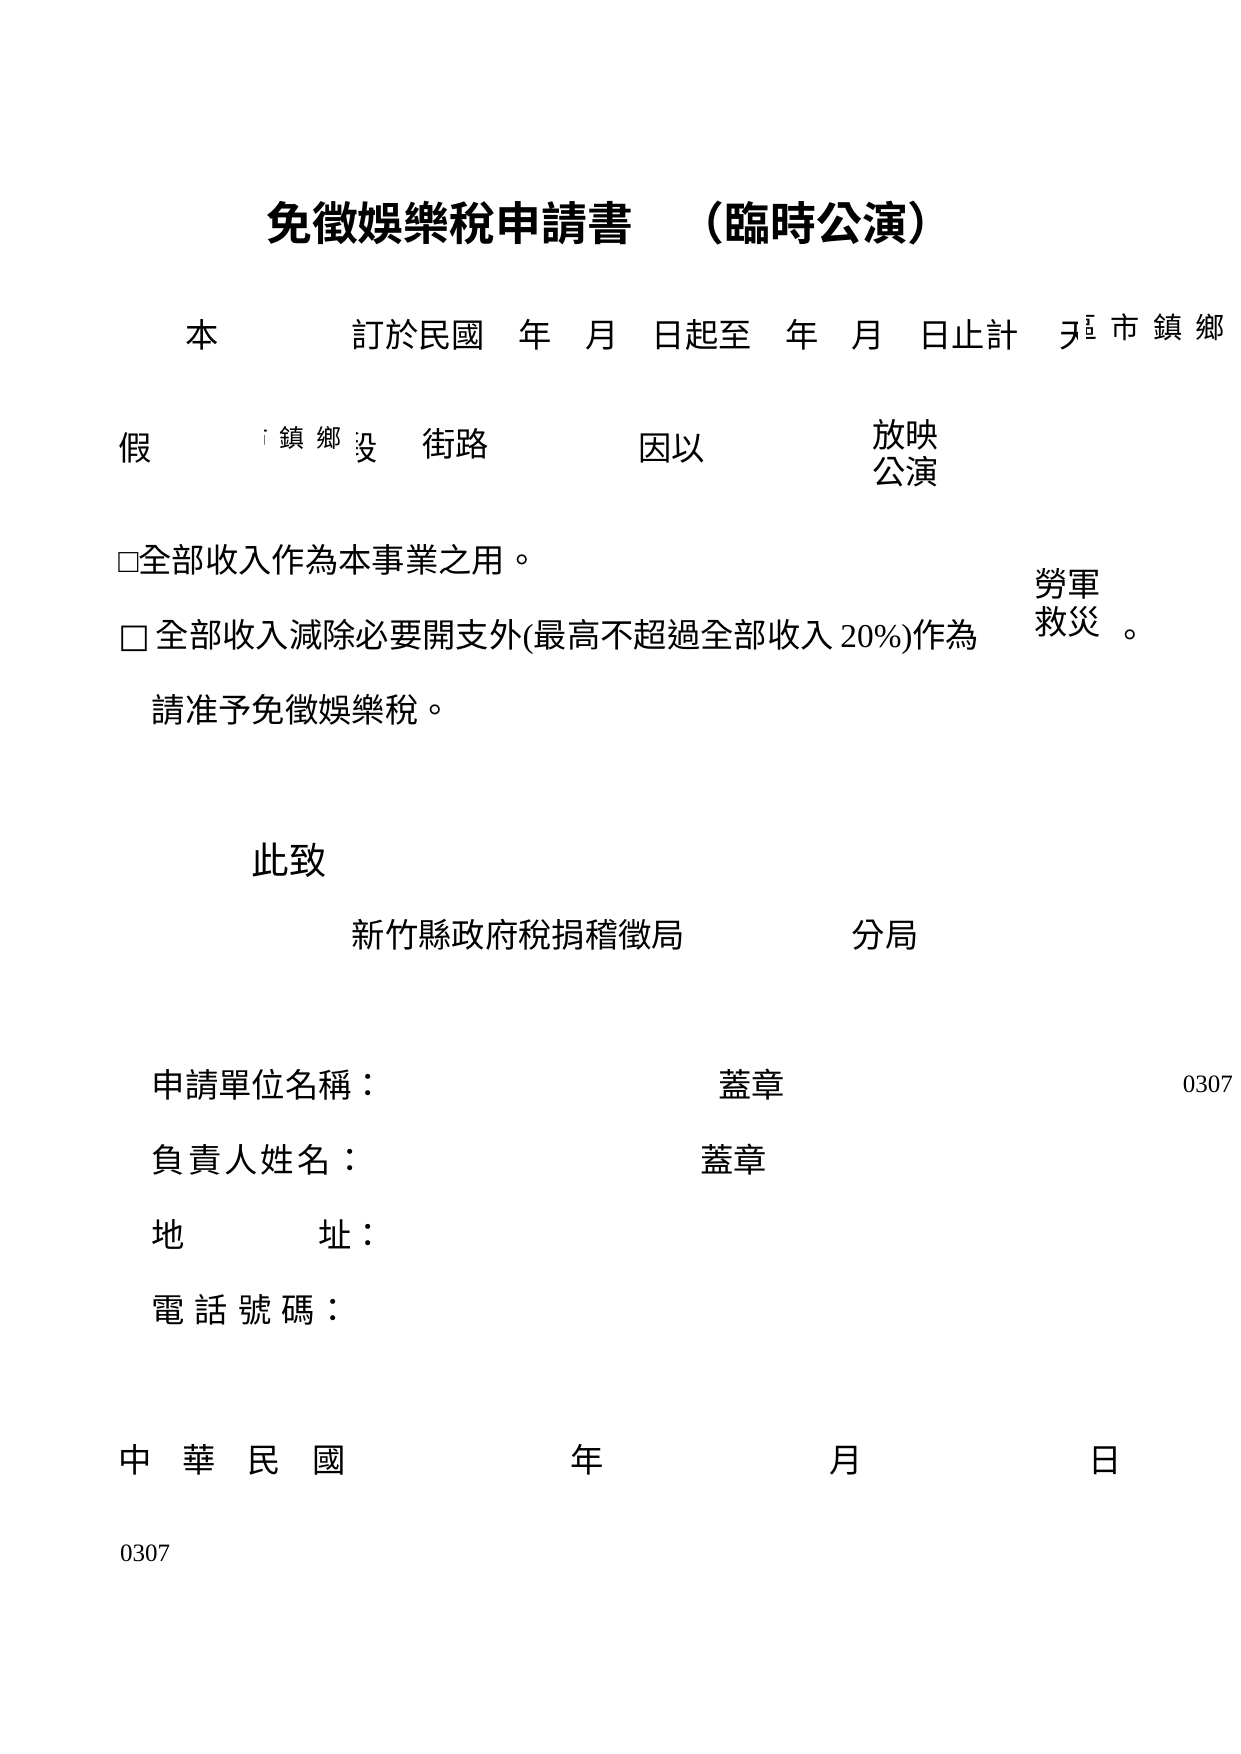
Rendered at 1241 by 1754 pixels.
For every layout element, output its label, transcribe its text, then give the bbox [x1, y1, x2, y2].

text 勞軍 [1034, 567, 1102, 604]
text 地 址： [118, 1196, 1122, 1271]
text 放映 [872, 417, 952, 455]
text 負責人姓名： 蓋章 [118, 1121, 1122, 1196]
text 申請單位名稱： 蓋章 [118, 1046, 1122, 1121]
text 電 話 號 碼： [118, 1271, 1122, 1346]
text 公演 [872, 455, 952, 492]
text 鄉鎮市區 [265, 425, 347, 467]
text 0307 [120, 1539, 176, 1565]
text 假 段 號 因以 [968, 408, 1122, 483]
text 新竹縣政府稅捐稽徵局 分局 [118, 896, 1122, 971]
text 假 段 號 因以 [118, 408, 256, 483]
text 免徵娛樂稅申請書 （臨時公演） [118, 183, 1122, 258]
text 此致 [118, 821, 1122, 896]
list 全部收入減除必要開支外(最高不超過全部收入20%)作為 之用。 [118, 596, 1122, 671]
text 請准予免徵娛樂稅。 [118, 671, 1122, 746]
text 中華民國 年 月 日 [118, 1421, 1122, 1496]
text 街路 [422, 417, 502, 466]
text 鄉鎮市區 [1087, 312, 1231, 354]
text 假 段 號 因以 [356, 408, 406, 483]
text 假 段 號 因以 [518, 408, 856, 483]
text 救災 [1034, 604, 1102, 642]
text □全部收入作為本事業之用。 [118, 521, 1122, 596]
text 0307 [1183, 1071, 1238, 1097]
text 本 訂於民國 年 月 日起至 年 月 日止計 天， [118, 296, 1078, 371]
